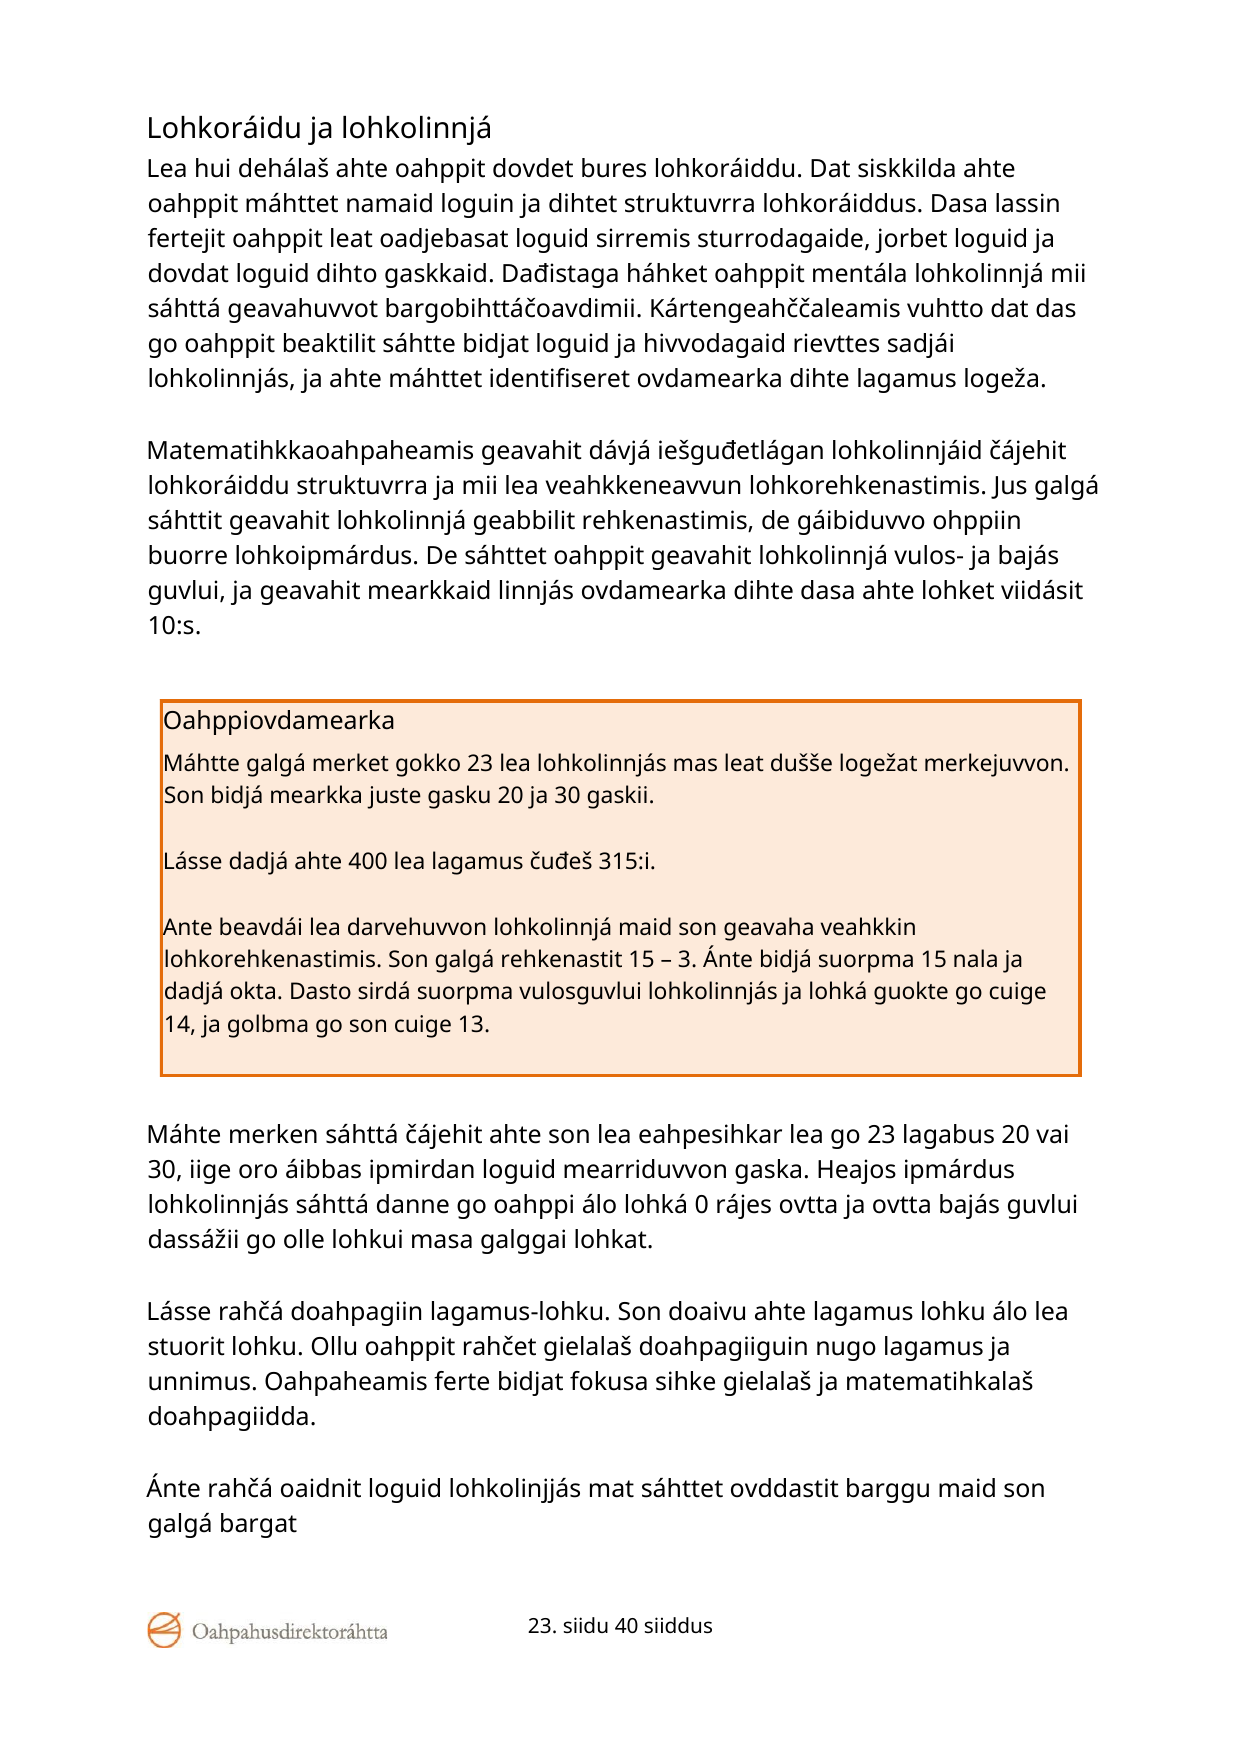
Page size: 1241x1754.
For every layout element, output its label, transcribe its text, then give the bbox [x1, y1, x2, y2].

picture [147, 1612, 388, 1648]
text Lea hui dehálaš ahte oahppit dovdet bures lohkoráiddu. Dat siskkilda ahte oahppit máhttet namaid loguin ja dihtet struktuvrra lohkoráiddus. Dasa lassin fertejit oahppit leat oadjebasat loguid sirremis sturrodagaide, jorbet loguid ja dovdat loguid dihto gaskkaid. Dađistaga háhket oahppit mentála lohkolinnjá mii sáhttá geavahuvvot bargobihttáčoavdimii. Kártengeahččaleamis vuhtto dat das go oahppit beaktilit sáhtte bidjat loguid ja hivvodagaid rievttes sadjái lohkolinnjás, ja ahte máhttet identifiseret ovdamearka dihte lagamus logeža. [146, 151, 1107, 395]
text Matematihkkaoahpaheamis geavahit dávjá iešguđetlágan lohkolinnjáid čájehit lohkoráiddu struktuvrra ja mii lea veahkkeneavvun lohkorehkenastimis. Jus galgá sáhttit geavahit lohkolinnjá geabbilit rehkenastimis, de gáibiduvvo ohppiin buorre lohkoipmárdus. De sáhttet oahppit geavahit lohkolinnjá vulos- ja bajás guvlui, ja geavahit mearkkaid linnjás ovdamearka dihte dasa ahte lohket viidásit 10:s. [146, 433, 1107, 642]
text Ante beavdái lea darvehuvvon lohkolinnjá maid son geavaha veahkkin lohkorehkenastimis. Son galgá rehkenastit 15 – 3. Ánte bidjá suorpma 15 nala ja dadjá okta. Dasto sirdá suorpma vulosguvlui lohkolinnjás ja lohká guokte go cuige 14, ja golbma go son cuige 13. [163, 908, 1078, 1037]
text Máhtte galgá merket gokko 23 lea lohkolinnjás mas leat dušše logežat merkejuvvon. Son bidjá mearkka juste gasku 20 ja 30 gaskii. [163, 744, 1078, 808]
text Máhte merken sáhttá čájehit ahte son lea eahpesihkar lea go 23 lagabus 20 vai 30, iige oro áibbas ipmirdan loguid mearriduvvon gaska. Heajos ipmárdus lohkolinnjás sáhttá danne go oahppi álo lohká 0 rájes ovtta ja ovtta bajás guvlui dassážii go olle lohkui masa galggai lohkat. [146, 1116, 1107, 1255]
text Lásse rahčá doahpagiin lagamus-lohku. Son doaivu ahte lagamus lohku álo lea stuorit lohku. Ollu oahppit rahčet gielalaš doahpagiiguin nugo lagamus ja unnimus. Oahpaheamis ferte bidjat fokusa sihke gielalaš ja matematihkalaš doahpagiidda. [146, 1294, 1107, 1433]
subtitle Lohkoráidu ja lohkolinnjá [146, 108, 1116, 147]
text Ánte rahčá oaidnit loguid lohkolinjjás mat sáhttet ovddastit barggu maid son galgá bargat [146, 1471, 1107, 1540]
text Lásse dadjá ahte 400 lea lagamus čuđeš 315:i. [163, 842, 1078, 874]
text Oahppiovdamearka [163, 703, 1078, 737]
